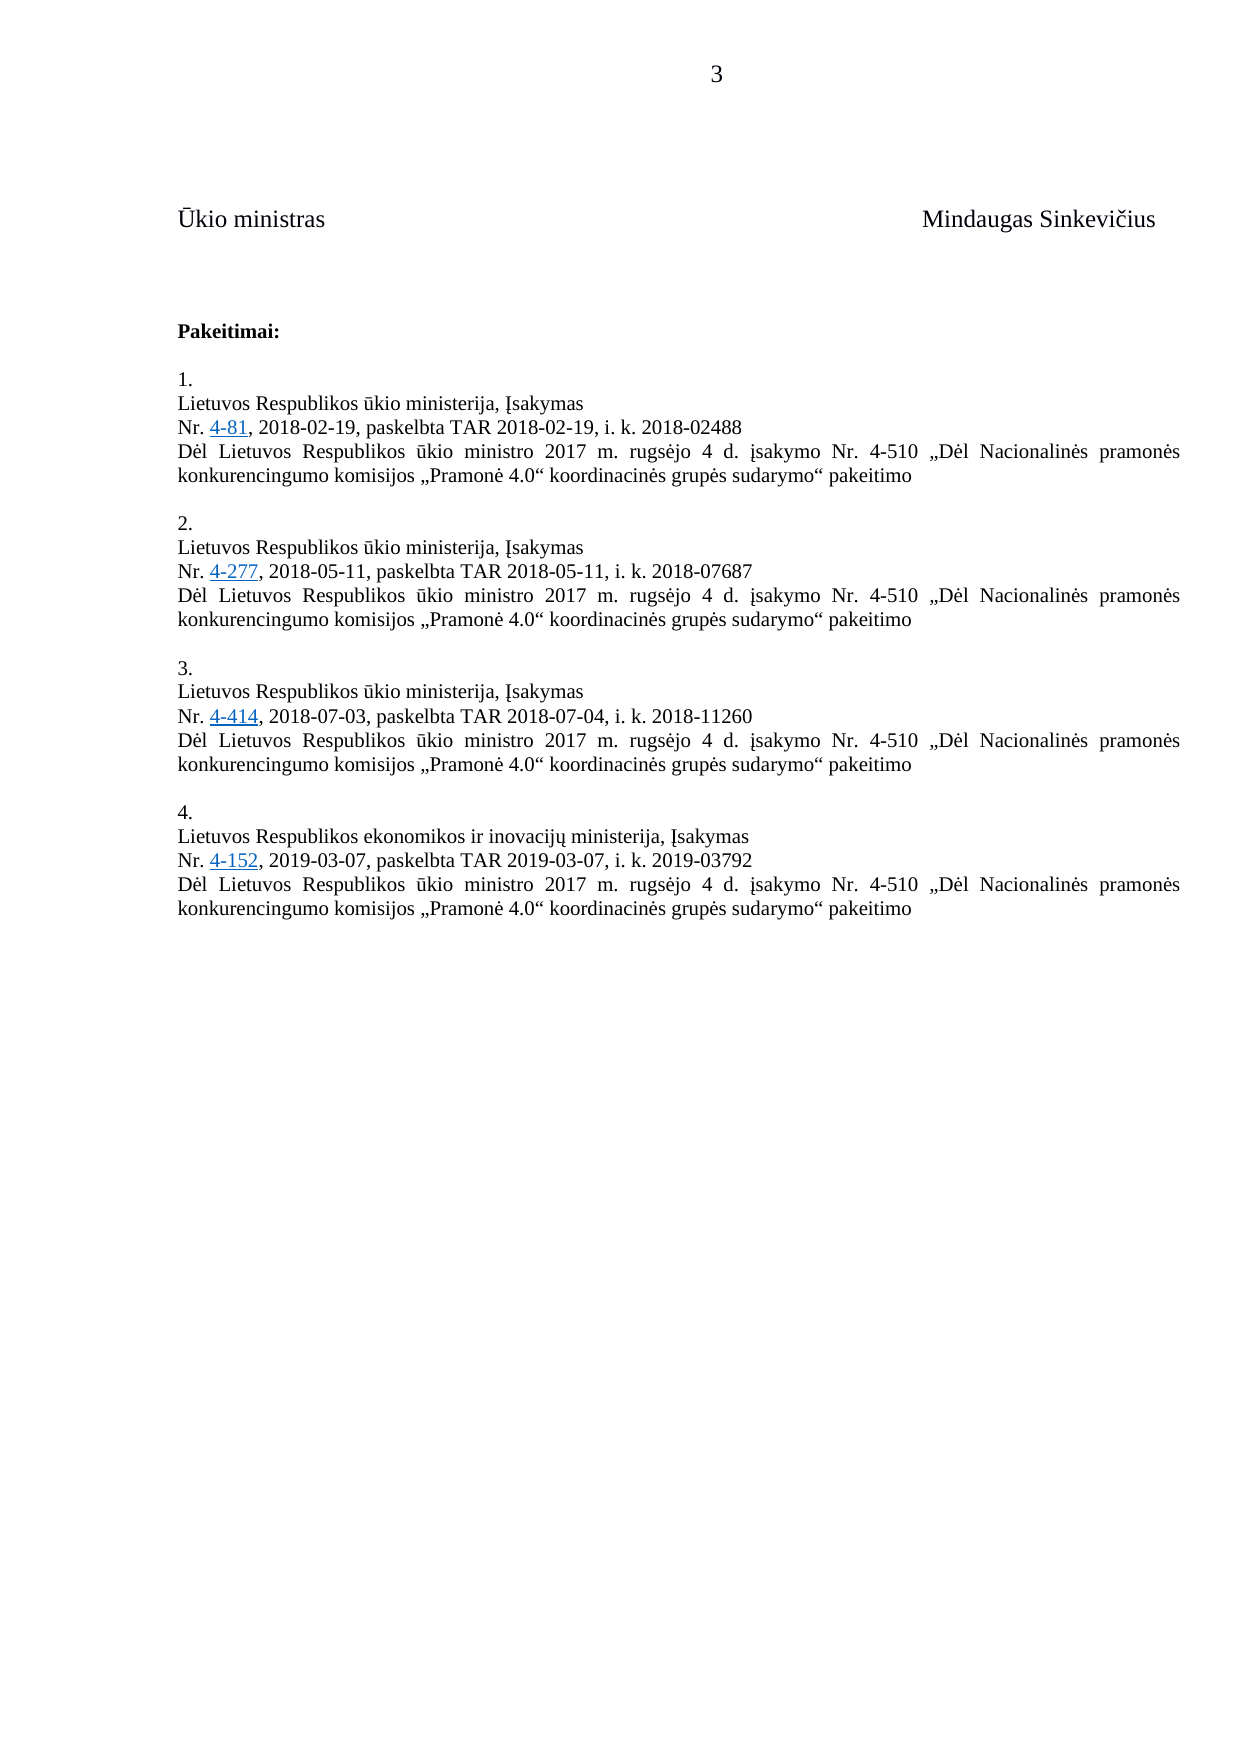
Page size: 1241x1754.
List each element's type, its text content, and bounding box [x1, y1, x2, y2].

text 3. [177, 655, 1181, 679]
text Lietuvos Respublikos ūkio ministerija, Įsakymas [177, 535, 1181, 559]
text Dėl Lietuvos Respublikos ūkio ministro 2017 m. rugsėjo 4 d. įsakymo Nr. 4-510 „Dėl Nacionalinės pramonės konkurencingumo komisijos „Pramonė 4.0“ koordinacinės grupės sudarymo“ pakeitimo [177, 872, 1181, 920]
text 2. [177, 511, 1181, 535]
text Ūkio ministras Mindaugas Sinkevičius [177, 204, 1181, 233]
text Nr. 4-152, 2019-03-07, paskelbta TAR 2019-03-07, i. k. 2019-03792 [177, 848, 1181, 872]
text Dėl Lietuvos Respublikos ūkio ministro 2017 m. rugsėjo 4 d. įsakymo Nr. 4-510 „Dėl Nacionalinės pramonės konkurencingumo komisijos „Pramonė 4.0“ koordinacinės grupės sudarymo“ pakeitimo [177, 728, 1181, 776]
text Nr. 4-81, 2018-02-19, paskelbta TAR 2018-02-19, i. k. 2018-02488 [177, 415, 1181, 439]
text Nr. 4-414, 2018-07-03, paskelbta TAR 2018-07-04, i. k. 2018-11260 [177, 703, 1181, 728]
text 1. [177, 367, 1181, 391]
text Dėl Lietuvos Respublikos ūkio ministro 2017 m. rugsėjo 4 d. įsakymo Nr. 4-510 „Dėl Nacionalinės pramonės konkurencingumo komisijos „Pramonė 4.0“ koordinacinės grupės sudarymo“ pakeitimo [177, 439, 1181, 487]
text 4. [177, 800, 1181, 824]
text Dėl Lietuvos Respublikos ūkio ministro 2017 m. rugsėjo 4 d. įsakymo Nr. 4-510 „Dėl Nacionalinės pramonės konkurencingumo komisijos „Pramonė 4.0“ koordinacinės grupės sudarymo“ pakeitimo [177, 583, 1181, 631]
text Lietuvos Respublikos ekonomikos ir inovacijų ministerija, Įsakymas [177, 824, 1181, 848]
text Lietuvos Respublikos ūkio ministerija, Įsakymas [177, 679, 1181, 703]
text Pakeitimai: [177, 318, 1181, 343]
text Nr. 4-277, 2018-05-11, paskelbta TAR 2018-05-11, i. k. 2018-07687 [177, 559, 1181, 583]
text Lietuvos Respublikos ūkio ministerija, Įsakymas [177, 391, 1181, 415]
